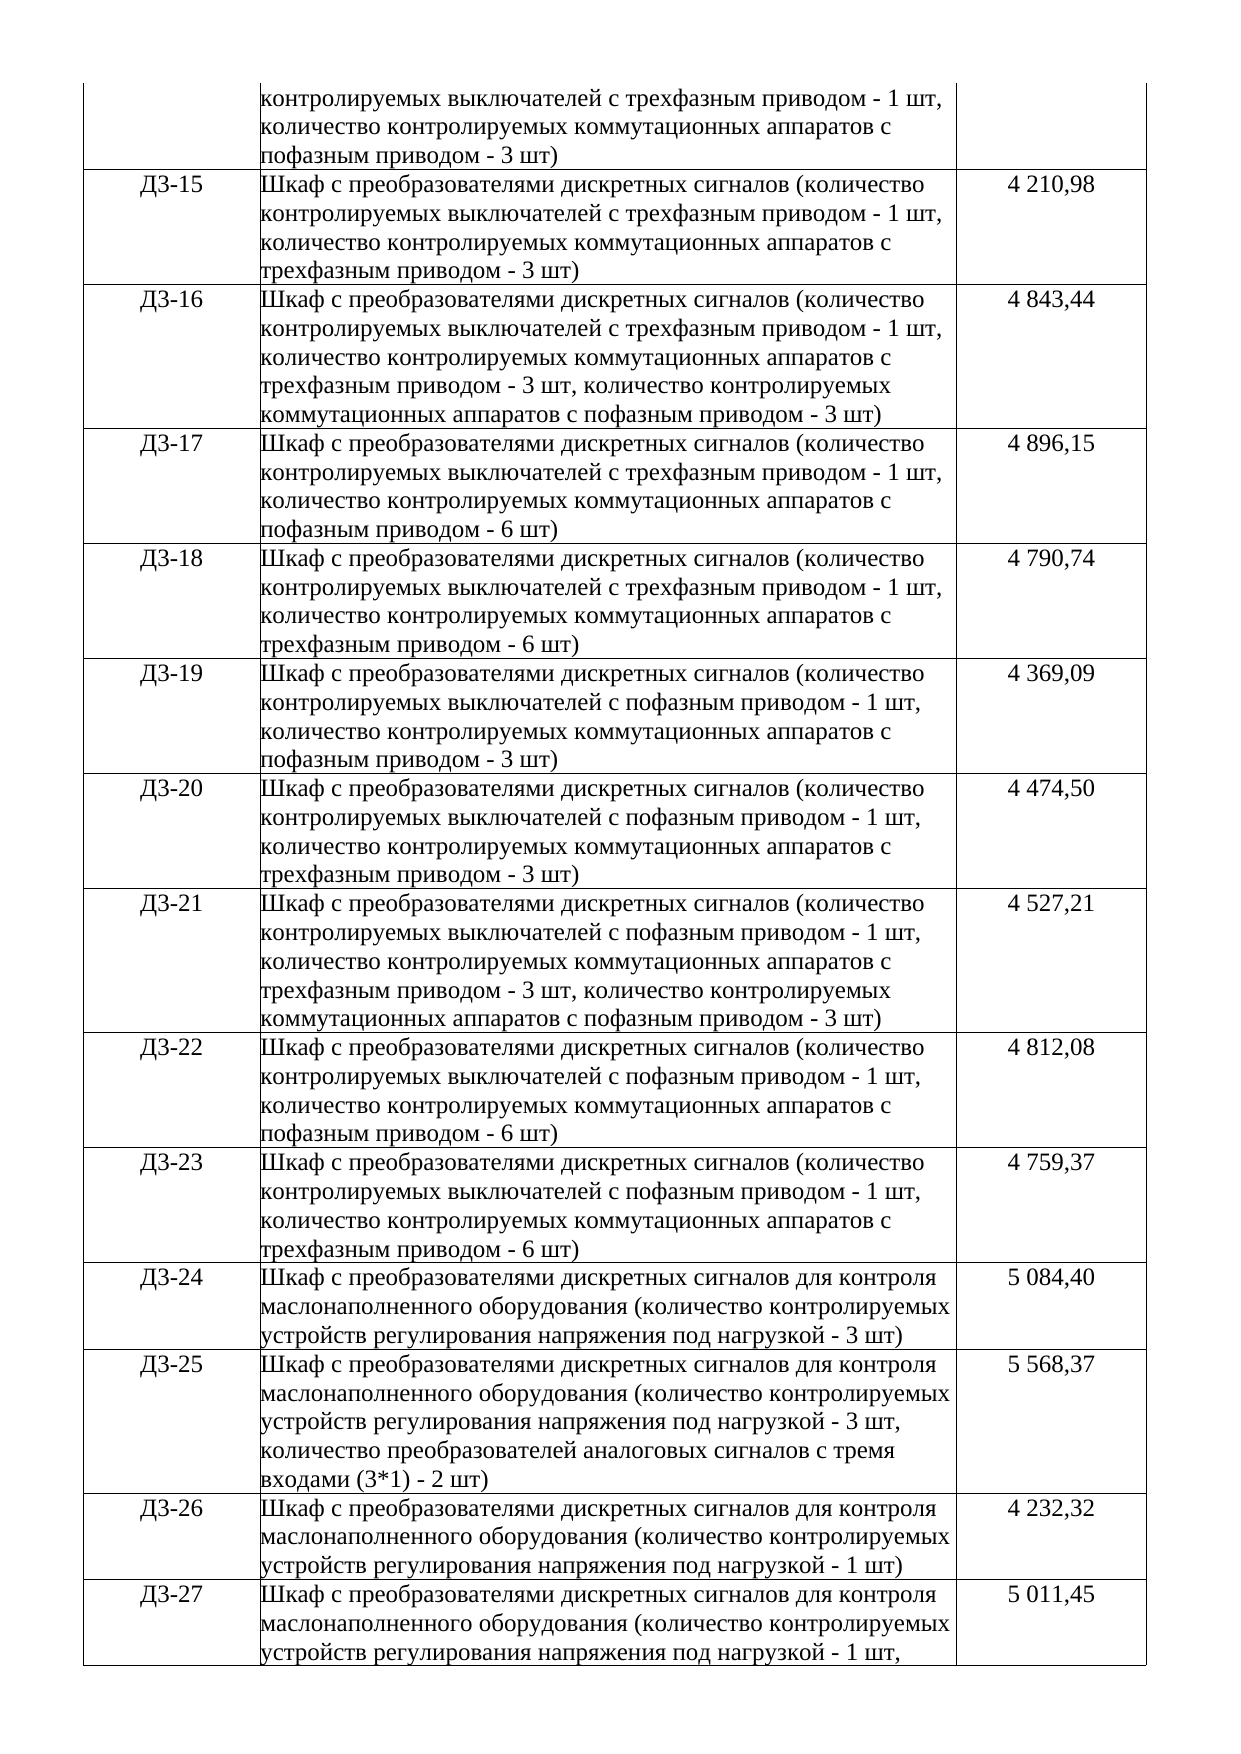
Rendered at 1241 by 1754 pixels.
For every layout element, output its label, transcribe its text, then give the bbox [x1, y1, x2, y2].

table_cell 5 084,40 [957, 1263, 1146, 1349]
table_cell 4 790,74 [957, 544, 1146, 658]
table_cell Шкаф с преобразователями дискретных сигналов для контроля маслонаполненного оборудования (количество контролируемых устройств регулирования напряжения под нагрузкой - 3 шт) [261, 1263, 956, 1349]
table_cell Д3-23 [84, 1148, 260, 1262]
table_cell Д3-26 [84, 1494, 260, 1579]
table_cell 5 568,37 [957, 1350, 1146, 1493]
table_cell Д3-16 [84, 285, 260, 428]
table_cell 4 527,21 [957, 889, 1146, 1032]
table_cell 4 210,98 [957, 170, 1146, 284]
table_cell [84, 83, 260, 169]
table_cell контролируемых выключателей с трехфазным приводом - 1 шт, количество контролируемых коммутационных аппаратов с пофазным приводом - 3 шт) [261, 83, 956, 169]
table_cell Д3-18 [84, 544, 260, 658]
table_cell Д3-20 [84, 774, 260, 888]
table_cell 4 474,50 [957, 774, 1146, 888]
table_cell Д3-15 [84, 170, 260, 284]
table_cell 4 369,09 [957, 659, 1146, 773]
table_cell Д3-21 [84, 889, 260, 1032]
table_cell 4 843,44 [957, 285, 1146, 428]
table_cell Шкаф с преобразователями дискретных сигналов (количество контролируемых выключателей с трехфазным приводом - 1 шт, количество контролируемых коммутационных аппаратов с трехфазным приводом - 3 шт, количество контролируемых коммутационных аппаратов с пофазным приводом - 3 шт) [261, 285, 956, 428]
table_cell Шкаф с преобразователями дискретных сигналов для контроля маслонаполненного оборудования (количество контролируемых устройств регулирования напряжения под нагрузкой - 1 шт) [261, 1494, 956, 1579]
table_cell Шкаф с преобразователями дискретных сигналов (количество контролируемых выключателей с трехфазным приводом - 1 шт, количество контролируемых коммутационных аппаратов с пофазным приводом - 6 шт) [261, 429, 956, 543]
table_cell Д3-25 [84, 1350, 260, 1493]
table_cell Шкаф с преобразователями дискретных сигналов (количество контролируемых выключателей с пофазным приводом - 1 шт, количество контролируемых коммутационных аппаратов с пофазным приводом - 3 шт) [261, 659, 956, 773]
table_cell 4 896,15 [957, 429, 1146, 543]
table_cell Шкаф с преобразователями дискретных сигналов (количество контролируемых выключателей с пофазным приводом - 1 шт, количество контролируемых коммутационных аппаратов с пофазным приводом - 6 шт) [261, 1033, 956, 1147]
table_cell Д3-17 [84, 429, 260, 543]
table_cell Д3-22 [84, 1033, 260, 1147]
table_cell Шкаф с преобразователями дискретных сигналов (количество контролируемых выключателей с трехфазным приводом - 1 шт, количество контролируемых коммутационных аппаратов с трехфазным приводом - 3 шт) [261, 170, 956, 284]
table_cell Шкаф с преобразователями дискретных сигналов (количество контролируемых выключателей с пофазным приводом - 1 шт, количество контролируемых коммутационных аппаратов с трехфазным приводом - 6 шт) [261, 1148, 956, 1262]
table_cell Д3-27 [84, 1580, 260, 1665]
table_cell Шкаф с преобразователями дискретных сигналов для контроля маслонаполненного оборудования (количество контролируемых устройств регулирования напряжения под нагрузкой - 1 шт, [261, 1580, 956, 1665]
table_cell Шкаф с преобразователями дискретных сигналов (количество контролируемых выключателей с трехфазным приводом - 1 шт, количество контролируемых коммутационных аппаратов с трехфазным приводом - 6 шт) [261, 544, 956, 658]
table_cell 4 232,32 [957, 1494, 1146, 1579]
table_cell Шкаф с преобразователями дискретных сигналов для контроля маслонаполненного оборудования (количество контролируемых устройств регулирования напряжения под нагрузкой - 3 шт, количество преобразователей аналоговых сигналов с тремя входами (3*1) - 2 шт) [261, 1350, 956, 1493]
table_cell Д3-19 [84, 659, 260, 773]
table_cell Д3-24 [84, 1263, 260, 1349]
table_cell 5 011,45 [957, 1580, 1146, 1665]
table_cell [957, 83, 1146, 169]
table_cell Шкаф с преобразователями дискретных сигналов (количество контролируемых выключателей с пофазным приводом - 1 шт, количество контролируемых коммутационных аппаратов с трехфазным приводом - 3 шт) [261, 774, 956, 888]
table_cell Шкаф с преобразователями дискретных сигналов (количество контролируемых выключателей с пофазным приводом - 1 шт, количество контролируемых коммутационных аппаратов с трехфазным приводом - 3 шт, количество контролируемых коммутационных аппаратов с пофазным приводом - 3 шт) [261, 889, 956, 1032]
table_cell 4 812,08 [957, 1033, 1146, 1147]
table_cell 4 759,37 [957, 1148, 1146, 1262]
